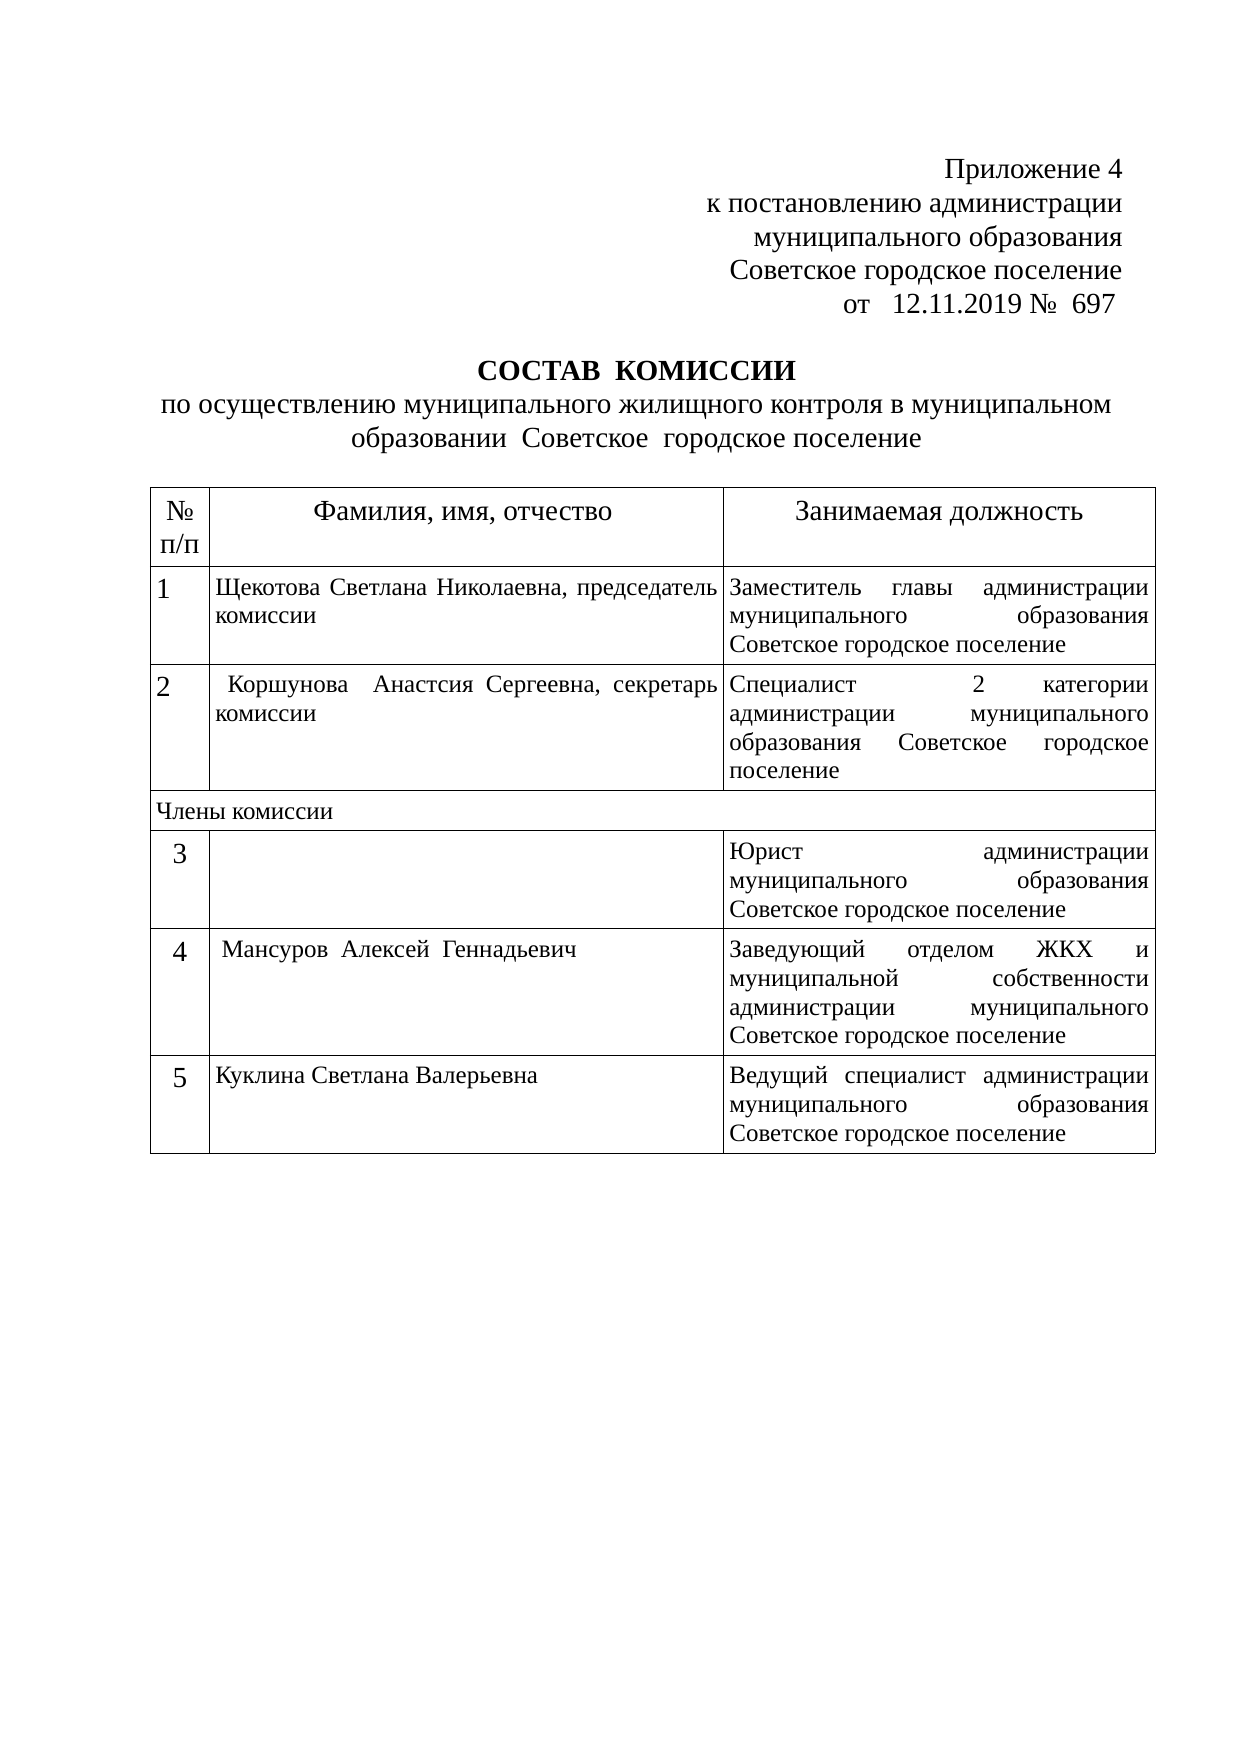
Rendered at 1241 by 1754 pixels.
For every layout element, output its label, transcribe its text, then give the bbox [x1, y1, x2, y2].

table_cell Члены комиссии [151, 791, 1155, 830]
table_cell [210, 831, 723, 928]
text Приложение 4 [150, 152, 1122, 185]
text СОСТАВ КОМИССИИ [150, 353, 1122, 386]
table_cell Юрист администрации муниципального образования Советское городское поселение [724, 831, 1155, 928]
table_cell Куклина Светлана Валерьевна [210, 1056, 723, 1153]
table_cell Ведущий специалист администрации муниципального образования Советское городское поселение [724, 1056, 1155, 1153]
table_header Занимаемая должность [724, 488, 1155, 566]
table_cell 3 [151, 831, 209, 928]
table_cell Специалист 2 категории администрации муниципального образования Советское городское поселение [724, 665, 1155, 790]
table_cell 4 [151, 929, 209, 1055]
table_cell 2 [151, 665, 209, 790]
table_cell Мансуров Алексей Геннадьевич [210, 929, 723, 1055]
table_header Фамилия, имя, отчество [210, 488, 723, 566]
text Советское городское поселение [150, 252, 1122, 286]
table_cell 5 [151, 1056, 209, 1153]
table_cell 1 [151, 567, 209, 663]
text муниципального образования [150, 219, 1122, 252]
table_cell Щекотова Светлана Николаевна, председатель комиссии [210, 567, 723, 663]
text к постановлению администрации [150, 185, 1122, 219]
table_cell Заместитель главы администрации муниципального образования Советское городское поселение [724, 567, 1155, 663]
text от 12.11.2019 № 697 [150, 286, 1122, 319]
table_header № п/п [151, 488, 209, 566]
table_cell Коршунова Анастсия Сергеевна, секретарь комиссии [210, 665, 723, 790]
text по осуществлению муниципального жилищного контроля в муниципальном образовании Советское городское поселение [150, 386, 1122, 453]
table_cell Заведующий отделом ЖКХ и муниципальной собственности администрации муниципального Советское городское поселение [724, 929, 1155, 1055]
